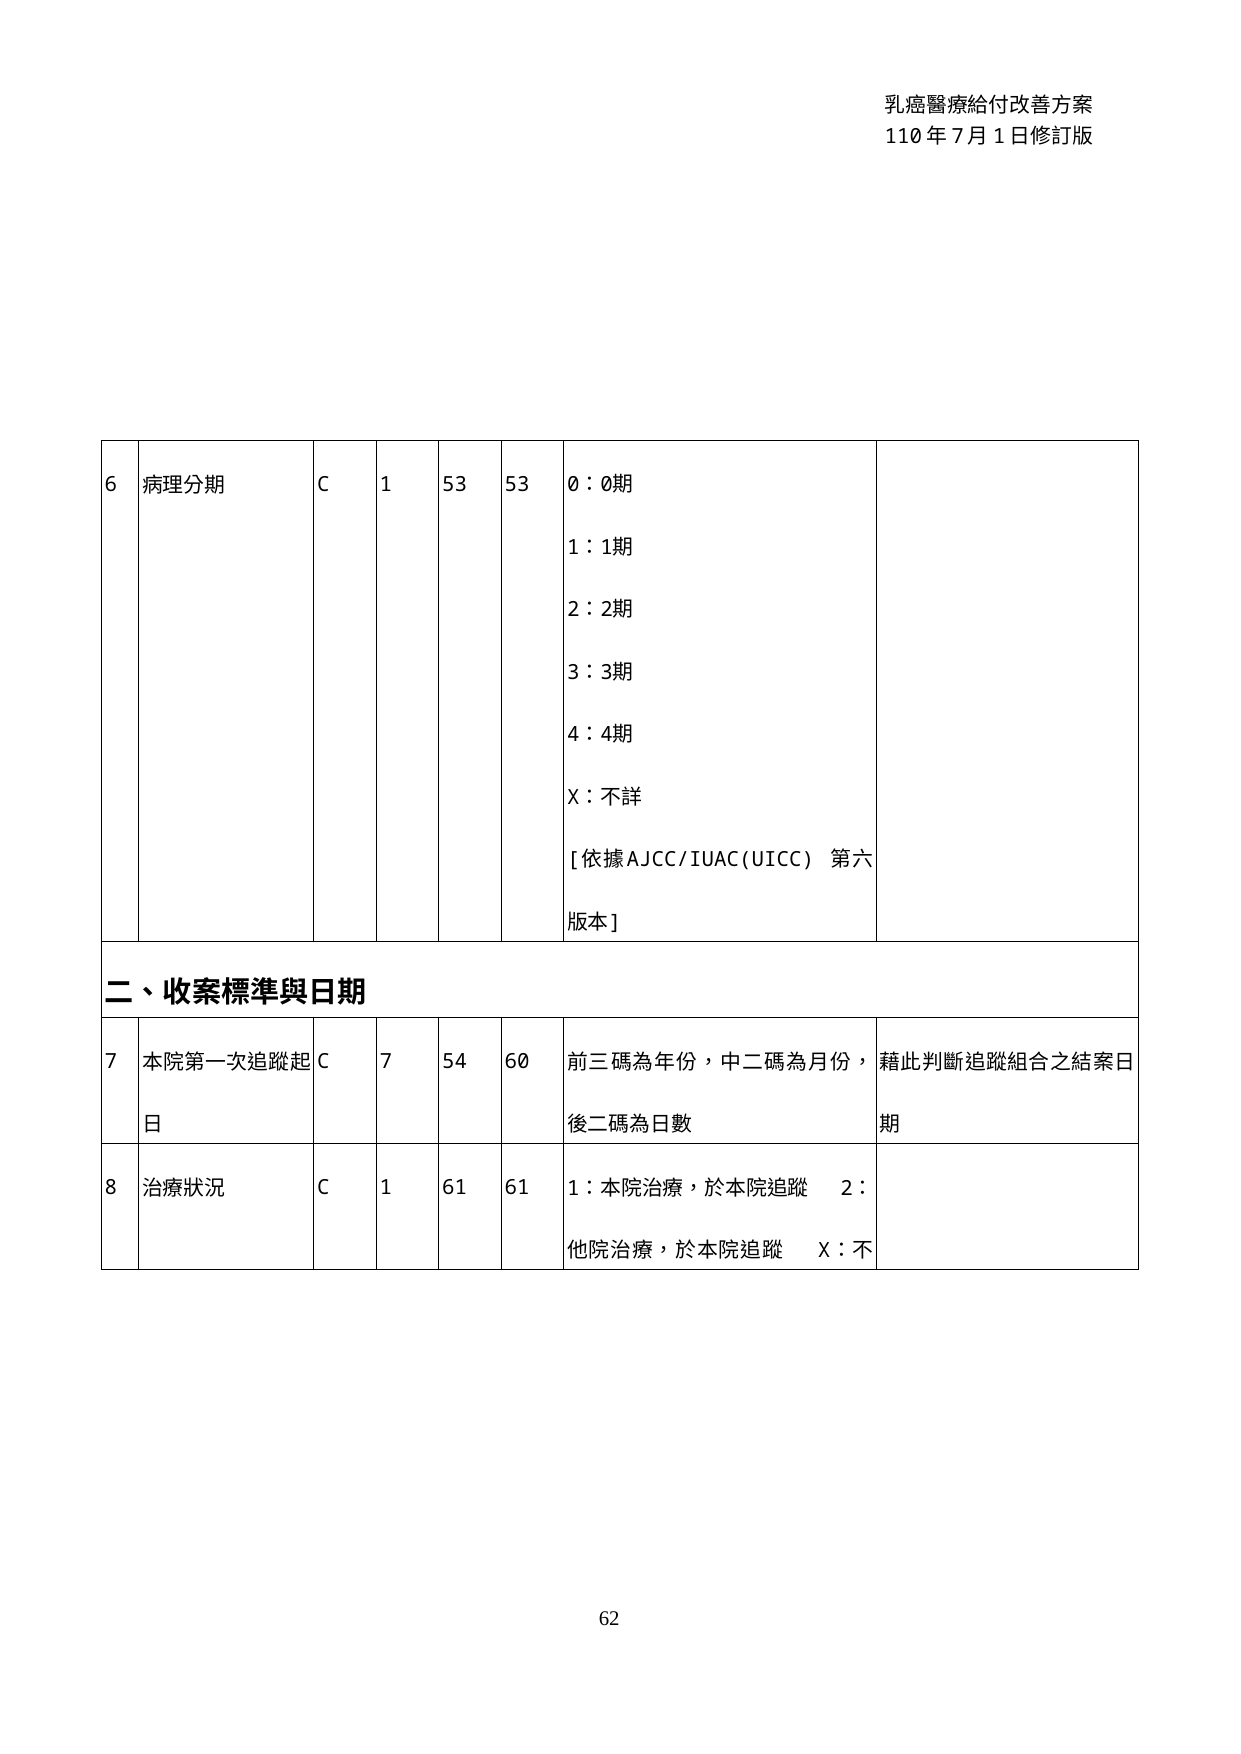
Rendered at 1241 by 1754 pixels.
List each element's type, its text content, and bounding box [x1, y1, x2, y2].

table_cell 藉此判斷追蹤組合之結案日期 [877, 1018, 1138, 1143]
table_cell 1 [377, 1144, 438, 1269]
table_cell C [314, 1144, 376, 1269]
table_cell 61 [502, 1144, 563, 1269]
table_cell 前三碼為年份，中二碼為月份，後二碼為日數 [564, 1018, 876, 1143]
table_cell 53 [502, 441, 563, 941]
table_cell 1：本院治療，於本院追蹤 2：他院治療，於本院追蹤 X：不 [564, 1144, 876, 1269]
table_cell 0：0期 1：1期 2：2期 3：3期 4：4期 X：不詳 [依據AJCC/IUAC(UICC) 第六版本] [564, 441, 876, 941]
table_cell 8 [102, 1144, 138, 1269]
table_cell 60 [502, 1018, 563, 1143]
table_cell 7 [377, 1018, 438, 1143]
table_cell [877, 441, 1138, 941]
table_cell 61 [439, 1144, 501, 1269]
table_cell 54 [439, 1018, 501, 1143]
table_cell 53 [439, 441, 501, 941]
table_cell C [314, 441, 376, 941]
table_cell 治療狀況 [139, 1144, 313, 1269]
table_cell 1 [377, 441, 438, 941]
table_cell [877, 1144, 1138, 1269]
table_cell 7 [102, 1018, 138, 1143]
table_cell 病理分期 [139, 441, 313, 941]
table_cell 6 [102, 441, 138, 941]
table_cell 二、收案標準與日期 [102, 942, 1138, 1017]
table_cell C [314, 1018, 376, 1143]
table_cell 本院第一次追蹤起日 [139, 1018, 313, 1143]
